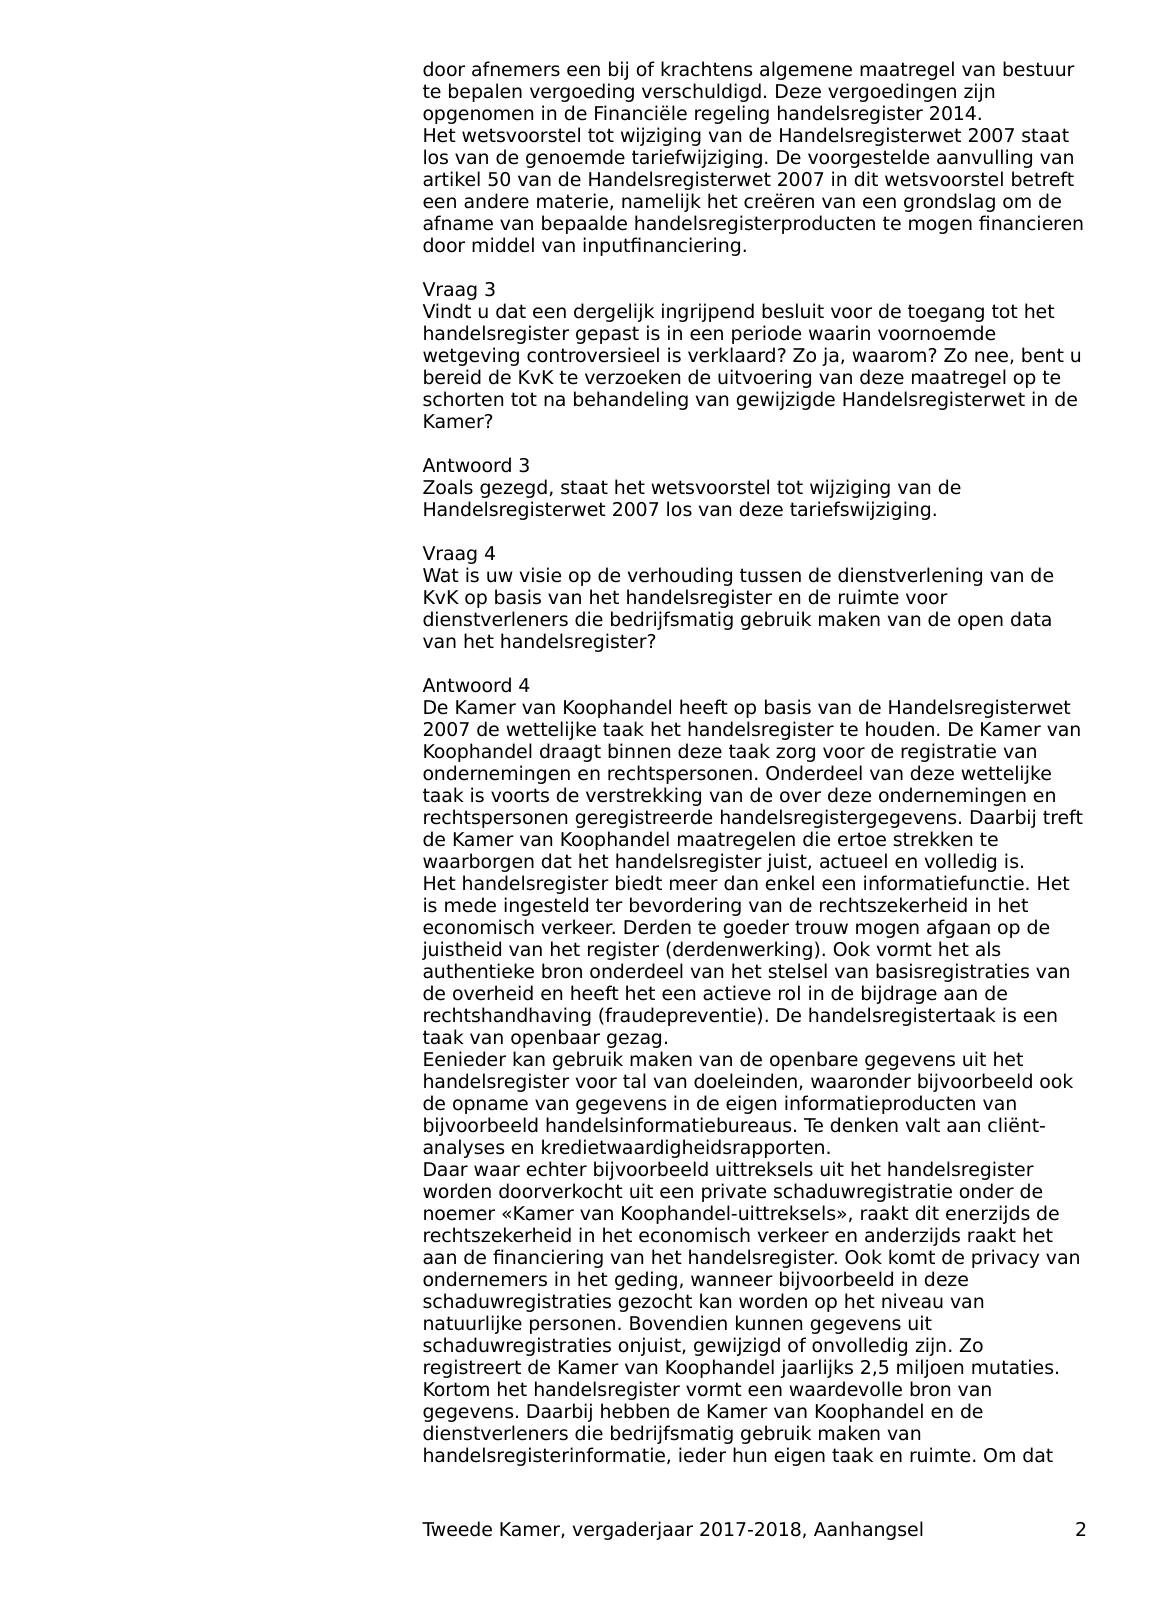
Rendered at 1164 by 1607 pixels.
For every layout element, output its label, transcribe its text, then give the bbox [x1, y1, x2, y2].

text Het wetsvoorstel tot wijziging van de Handelsregisterwet 2007 staat los van de genoemde tariefwijziging. De voorgestelde aanvulling van artikel 50 van de Handelsregisterwet 2007 in dit wetsvoorstel betreft een andere materie, namelijk het creëren van een grondslag om de afname van bepaalde handelsregisterproducten te mogen financieren door middel van inputfinanciering. [422, 125, 1087, 257]
text Antwoord 3 [422, 455, 1087, 477]
text Vraag 3 [422, 279, 1087, 301]
text Wat is uw visie op de verhouding tussen de dienstverlening van de KvK op basis van het handelsregister en de ruimte voor dienstverleners die bedrijfsmatig gebruik maken van de open data van het handelsregister? [422, 565, 1087, 653]
text Vindt u dat een dergelijk ingrijpend besluit voor de toegang tot het handelsregister gepast is in een periode waarin voornoemde wetgeving controversieel is verklaard? Zo ja, waarom? Zo nee, bent u bereid de KvK te verzoeken de uitvoering van deze maatregel op te schorten tot na behandeling van gewijzigde Handelsregisterwet in de Kamer? [422, 301, 1087, 433]
text Daar waar echter bijvoorbeeld uittreksels uit het handelsregister worden doorverkocht uit een private schaduwregistratie onder de noemer «Kamer van Koophandel-uittreksels», raakt dit enerzijds de rechtszekerheid in het economisch verkeer en anderzijds raakt het aan de financiering van het handelsregister. Ook komt de privacy van ondernemers in het geding, wanneer bijvoorbeeld in deze schaduwregistraties gezocht kan worden op het niveau van natuurlijke personen. Bovendien kunnen gegevens uit schaduwregistraties onjuist, gewijzigd of onvolledig zijn. Zo registreert de Kamer van Koophandel jaarlijks 2,5 miljoen mutaties. [422, 1159, 1087, 1379]
text door afnemers een bij of krachtens algemene maatregel van bestuur te bepalen vergoeding verschuldigd. Deze vergoedingen zijn opgenomen in de Financiële regeling handelsregister 2014. [422, 59, 1087, 125]
text Antwoord 4 [422, 675, 1087, 697]
text De Kamer van Koophandel heeft op basis van de Handelsregisterwet 2007 de wettelijke taak het handelsregister te houden. De Kamer van Koophandel draagt binnen deze taak zorg voor de registratie van ondernemingen en rechtspersonen. Onderdeel van deze wettelijke taak is voorts de verstrekking van de over deze ondernemingen en rechtspersonen geregistreerde handelsregistergegevens. Daarbij treft de Kamer van Koophandel maatregelen die ertoe strekken te waarborgen dat het handelsregister juist, actueel en volledig is. [422, 697, 1087, 873]
text Vraag 4 [422, 543, 1087, 565]
text Kortom het handelsregister vormt een waardevolle bron van gegevens. Daarbij hebben de Kamer van Koophandel en de dienstverleners die bedrijfsmatig gebruik maken van handelsregisterinformatie, ieder hun eigen taak en ruimte. Om dat [422, 1379, 1087, 1467]
text Het handelsregister biedt meer dan enkel een informatiefunctie. Het is mede ingesteld ter bevordering van de rechtszekerheid in het economisch verkeer. Derden te goeder trouw mogen afgaan op de juistheid van het register (derdenwerking). Ook vormt het als authentieke bron onderdeel van het stelsel van basisregistraties van de overheid en heeft het een actieve rol in de bijdrage aan de rechtshandhaving (fraudepreventie). De handelsregistertaak is een taak van openbaar gezag. [422, 873, 1087, 1049]
text Zoals gezegd, staat het wetsvoorstel tot wijziging van de Handelsregisterwet 2007 los van deze tariefswijziging. [422, 477, 1087, 521]
text Eenieder kan gebruik maken van de openbare gegevens uit het handelsregister voor tal van doeleinden, waaronder bijvoorbeeld ook de opname van gegevens in de eigen informatieproducten van bijvoorbeeld handelsinformatiebureaus. Te denken valt aan cliënt-analyses en kredietwaardigheidsrapporten. [422, 1049, 1087, 1159]
